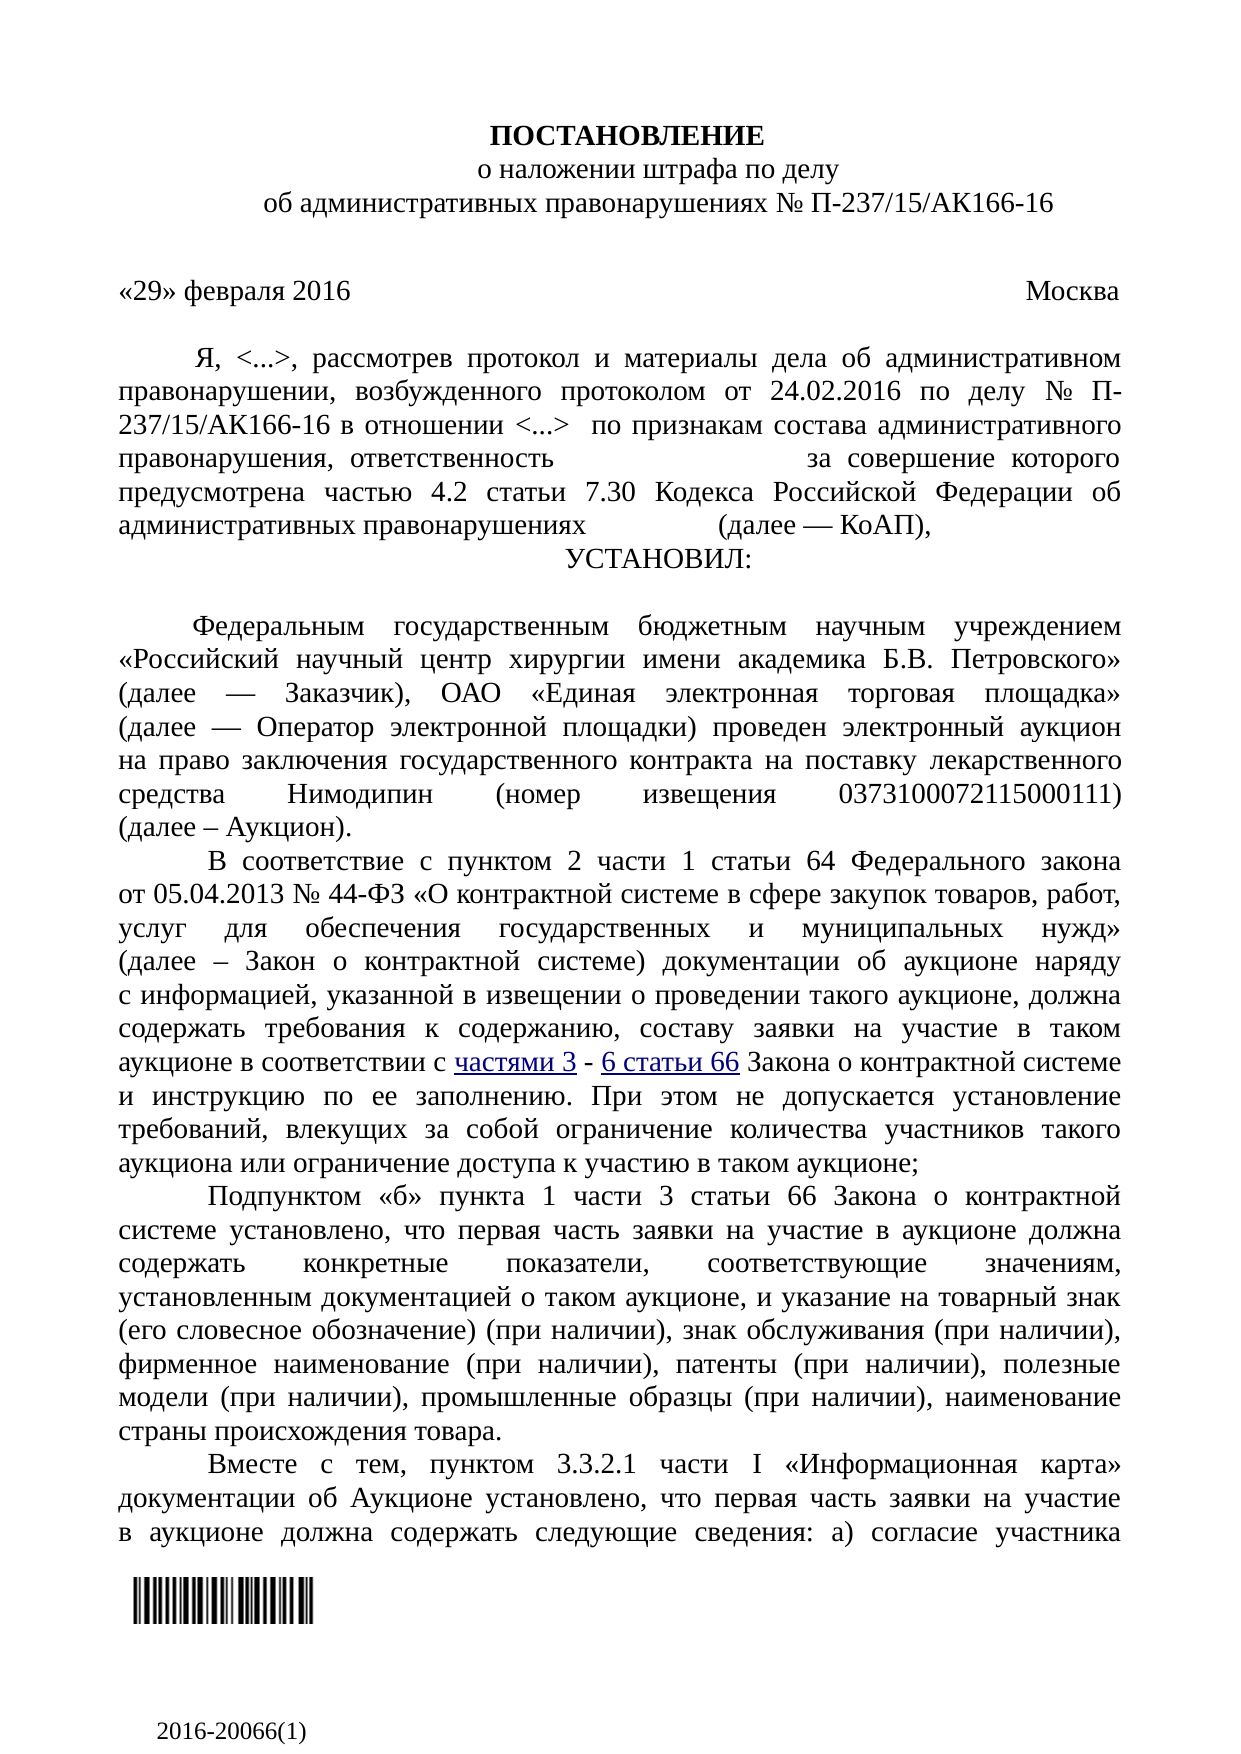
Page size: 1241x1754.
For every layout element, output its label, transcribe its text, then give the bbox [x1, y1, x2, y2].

text «29» февраля 2016 Москва [118, 273, 1122, 306]
text В соответствие с пунктом 2 части 1 статьи 64 Федерального закона от 05.04.2013 № 44-ФЗ «О контрактной системе в сфере закупок товаров, работ, услуг для обеспечения государственных и муниципальных нужд» (далее – Закон о контрактной системе) документации об аукционе наряду с информацией, указанной в извещении о проведении такого аукционе, должна содержать требования к содержанию, составу заявки на участие в таком аукционе в соответствии с частями 3 - 6 статьи 66 Закона о контрактной системе и инструкцию по ее заполнению. При этом не допускается установление требований, влекущих за собой ограничение количества участников такого аукциона или ограничение доступа к участию в таком аукционе; [118, 843, 1122, 1178]
text Я, <...>, рассмотрев протокол и материалы дела об административном правонарушении, возбужденного протоколом от 24.02.2016 по делу № П-237/15/АК166-16 в отношении <...> по признакам состава административного правонарушения, ответственность за совершение которого предусмотрена частью 4.2 статьи 7.30 Кодекса Российской Федерации об административных правонарушениях (далее — КоАП), [118, 340, 1122, 541]
text Подпунктом «б» пункта 1 части 3 статьи 66 Закона о контрактной системе установлено, что первая часть заявки на участие в аукционе должна содержать конкретные показатели, соответствующие значениям, установленным документацией о таком аукционе, и указание на товарный знак (его словесное обозначение) (при наличии), знак обслуживания (при наличии), фирменное наименование (при наличии), патенты (при наличии), полезные модели (при наличии), промышленные образцы (при наличии), наименование страны происхождения товара. [118, 1178, 1122, 1447]
text об административных правонарушениях № П-237/15/АК166-16 [118, 185, 1122, 219]
text Федеральным государственным бюджетным научным учреждением «Российский научный центр хирургии имени академика Б.В. Петровского» (далее — Заказчик), ОАО «Единая электронная торговая площадка» (далее — Оператор электронной площадки) проведен электронный аукцион на право заключения государственного контракта на поставку лекарственного средства Нимодипин (номер извещения 0373100072115000111) (далее – Аукцион). [118, 608, 1122, 843]
text Вместе с тем, пунктом 3.3.2.1 части I «Информационная карта» документации об Аукционе установлено, что первая часть заявки на участие в аукционе должна содержать следующие сведения: а) согласие участника [118, 1447, 1122, 1547]
picture [118, 1577, 331, 1624]
text УСТАНОВИЛ: [118, 541, 1122, 574]
text ПОСТАНОВЛЕНИЕ [118, 118, 1122, 152]
text о наложении штрафа по делу [118, 152, 1122, 185]
